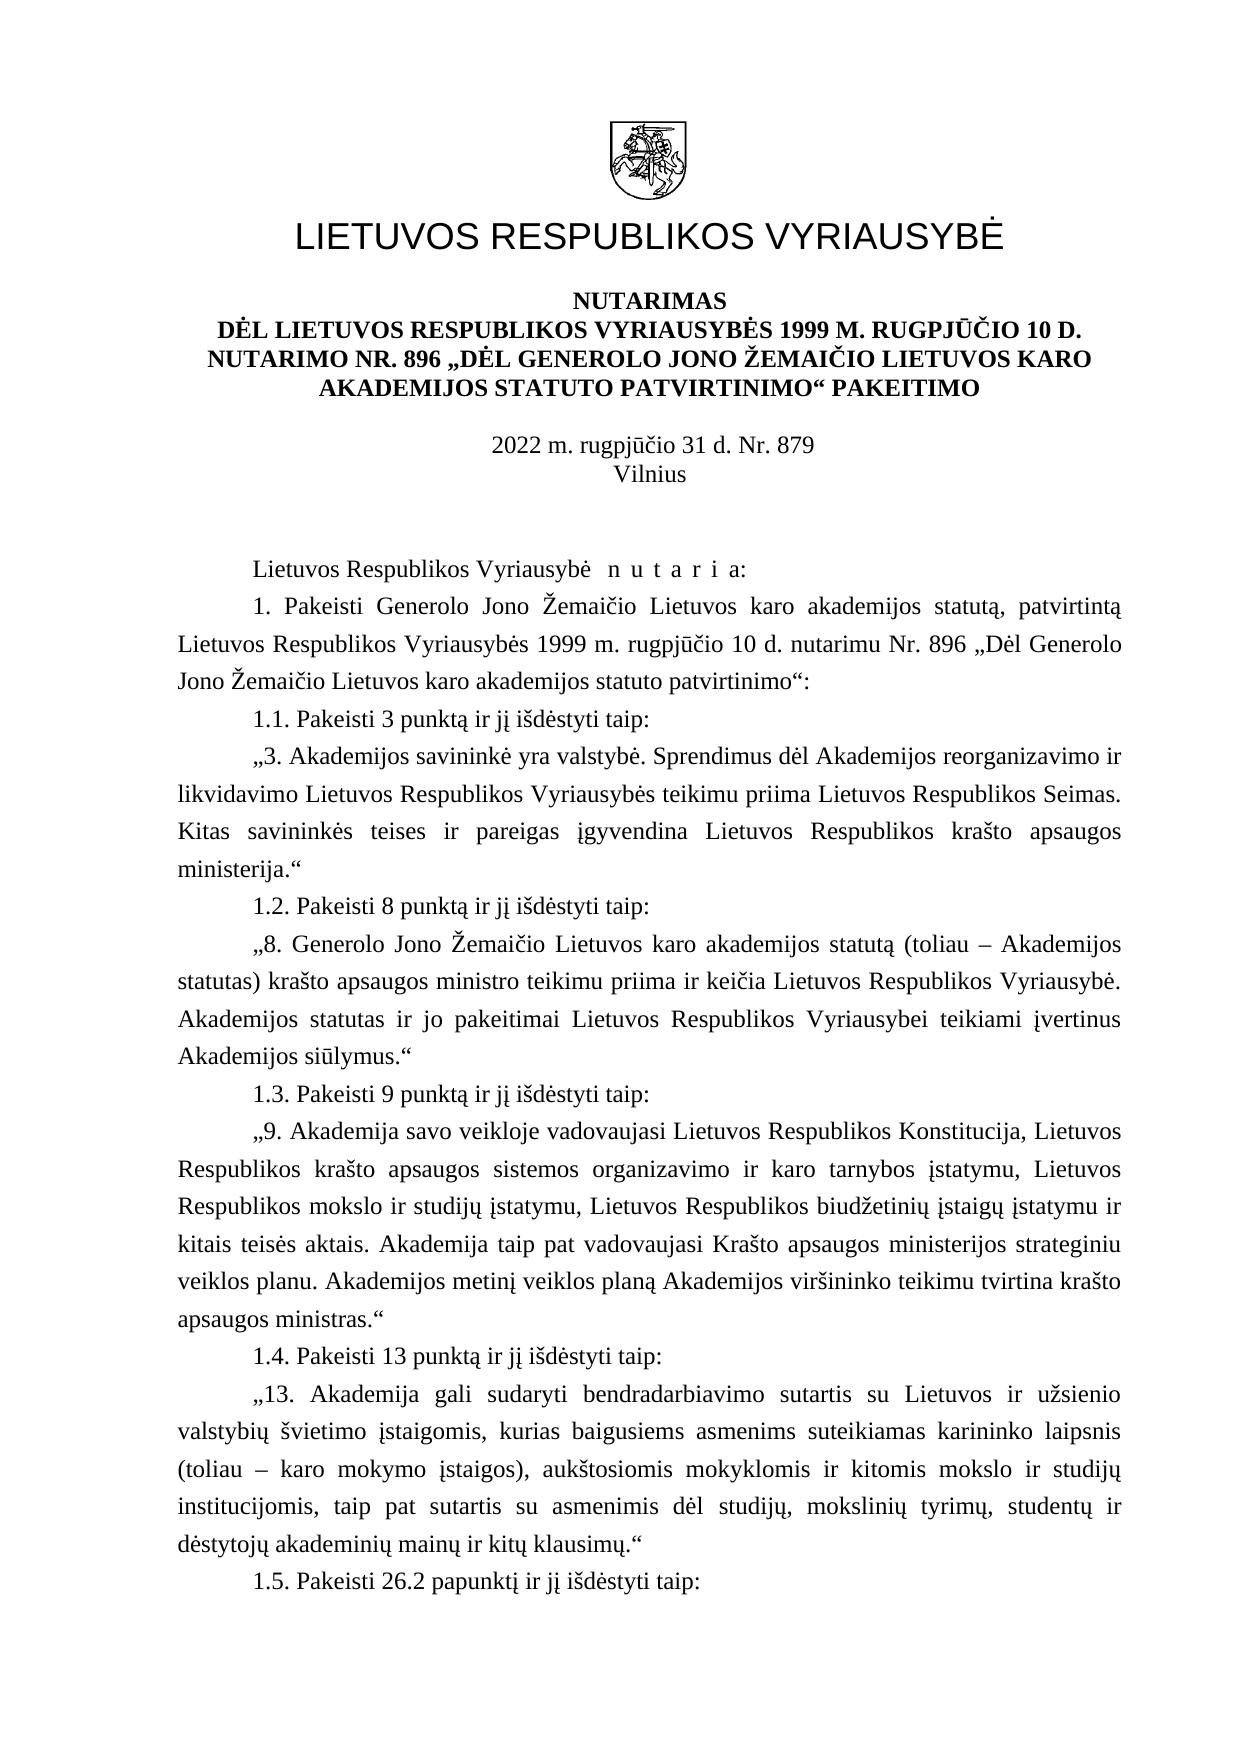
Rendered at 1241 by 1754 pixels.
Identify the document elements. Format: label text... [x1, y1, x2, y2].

text 1.3. Pakeisti 9 punktą ir jį išdėstyti taip: [177, 1070, 1122, 1108]
text 1.1. Pakeisti 3 punktą ir jį išdėstyti taip: [177, 695, 1122, 733]
text 1.2. Pakeisti 8 punktą ir jį išdėstyti taip: [177, 883, 1122, 920]
text Vilnius [177, 459, 1122, 488]
text Lietuvos Respublikos Vyriausybė [177, 214, 1122, 258]
text nutarimas [177, 286, 1122, 315]
text „13. Akademija gali sudaryti bendradarbiavimo sutartis su Lietuvos ir užsienio valstybių švietimo įstaigomis, kurias baigusiems asmenims suteikiamas karininko laipsnis (toliau – karo mokymo įstaigos), aukštosiomis mokyklomis ir kitomis mokslo ir studijų institucijomis, taip pat sutartis su asmenimis dėl studijų, mokslinių tyrimų, studentų ir dėstytojų akademinių mainų ir kitų klausimų.“ [177, 1370, 1122, 1558]
text 1.5. Pakeisti 26.2 papunktį ir jį išdėstyti taip: [177, 1558, 1122, 1595]
text „8. Generolo Jono Žemaičio Lietuvos karo akademijos statutą (toliau – Akademijos statutas) krašto apsaugos ministro teikimu priima ir keičia Lietuvos Respublikos Vyriausybė. Akademijos statutas ir jo pakeitimai Lietuvos Respublikos Vyriausybei teikiami įvertinus Akademijos siūlymus.“ [177, 920, 1122, 1070]
text „3. Akademijos savininkė yra valstybė. Sprendimus dėl Akademijos reorganizavimo ir likvidavimo Lietuvos Respublikos Vyriausybės teikimu priima Lietuvos Respublikos Seimas. Kitas savininkės teises ir pareigas įgyvendina Lietuvos Respublikos krašto apsaugos ministerija.“ [177, 733, 1122, 883]
text DĖL LIETUVOS RESPUBLIKOS VYRIAUSYBĖS 1999 M. RUGPJŪČIO 10 D. NUTARIMO NR. 896 „DĖL GENEROLO JONO ŽEMAIČIO LIETUVOS KARO AKADEMIJOS STATUTO PATVIRTINIMO“ PAKEITIMO [177, 315, 1122, 401]
text Lietuvos Respublikos Vyriausybė nutaria: [177, 545, 1122, 583]
text 1. Pakeisti Generolo Jono Žemaičio Lietuvos karo akademijos statutą, patvirtintą Lietuvos Respublikos Vyriausybės 1999 m. rugpjūčio 10 d. nutarimu Nr. 896 „Dėl Generolo Jono Žemaičio Lietuvos karo akademijos statuto patvirtinimo“: [177, 583, 1122, 695]
text „9. Akademija savo veikloje vadovaujasi Lietuvos Respublikos Konstitucija, Lietuvos Respublikos krašto apsaugos sistemos organizavimo ir karo tarnybos įstatymu, Lietuvos Respublikos mokslo ir studijų įstatymu, Lietuvos Respublikos biudžetinių įstaigų įstatymu ir kitais teisės aktais. Akademija taip pat vadovaujasi Krašto apsaugos ministerijos strateginiu veiklos planu. Akademijos metinį veiklos planą Akademijos viršininko teikimu tvirtina krašto apsaugos ministras.“ [177, 1108, 1122, 1333]
text 1.4. Pakeisti 13 punktą ir jį išdėstyti taip: [177, 1333, 1122, 1370]
text 2022 m. rugpjūčio 31 d. Nr. 879 [177, 430, 1122, 459]
